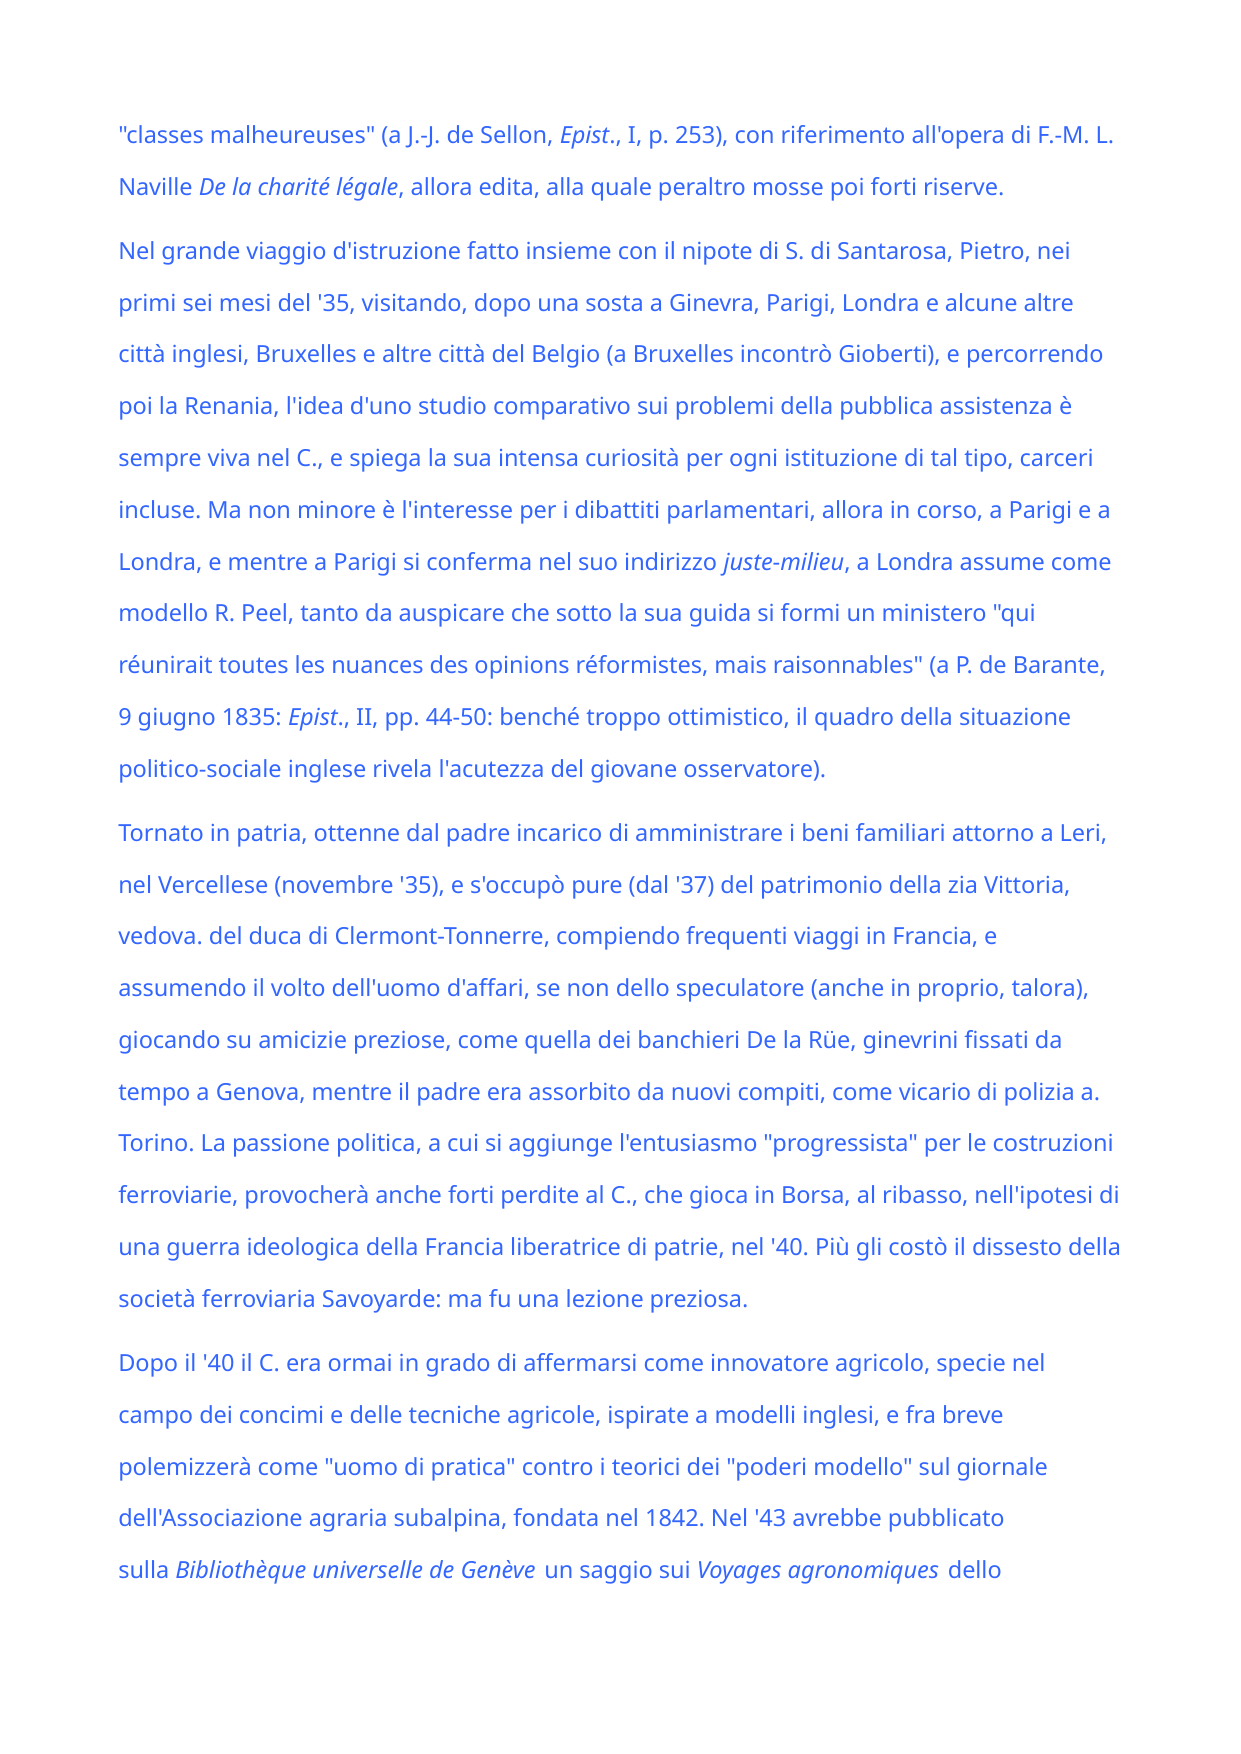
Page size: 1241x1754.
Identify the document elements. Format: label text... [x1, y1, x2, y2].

text "classes malheureuses" (a J.-J. de Sellon, Epist., I, p. 253), con riferimento all'opera di F.-M. L. Naville De la charité légale, allora edita, alla quale peraltro mosse poi forti riserve. [118, 118, 1122, 202]
text Dopo il '40 il C. era ormai in grado di affermarsi come innovatore agricolo, specie nel campo dei concimi e delle tecniche agricole, ispirate a modelli inglesi, e fra breve polemizzerà come "uomo di pratica" contro i teorici dei "poderi modello" sul giornale dell'Associazione agraria subalpina, fondata nel 1842. Nel '43 avrebbe pubblicato sulla Bibliothèque universelle de Genève un saggio sui Voyages agronomiques dello [118, 1346, 1122, 1585]
text Nel grande viaggio d'istruzione fatto insieme con il nipote di S. di Santarosa, Pietro, nei primi sei mesi del '35, visitando, dopo una sosta a Ginevra, Parigi, Londra e alcune altre città inglesi, Bruxelles e altre città del Belgio (a Bruxelles incontrò Gioberti), e percorrendo poi la Renania, l'idea d'uno studio comparativo sui problemi della pubblica assistenza è sempre viva nel C., e spiega la sua intensa curiosità per ogni istituzione di tal tipo, carceri incluse. Ma non minore è l'interesse per i dibattiti parlamentari, allora in corso, a Parigi e a Londra, e mentre a Parigi si conferma nel suo indirizzo juste-milieu, a Londra assume come modello R. Peel, tanto da auspicare che sotto la sua guida si formi un ministero "qui réunirait toutes les nuances des opinions réformistes, mais raisonnables" (a P. de Barante, 9 giugno 1835: Epist., II, pp. 44-50: benché troppo ottimistico, il quadro della situazione politico-sociale inglese rivela l'acutezza del giovane osservatore). [118, 234, 1122, 784]
text Tornato in patria, ottenne dal padre incarico di amministrare i beni familiari attorno a Leri, nel Vercellese (novembre '35), e s'occupò pure (dal '37) del patrimonio della zia Vittoria, vedova. del duca di Clermont-Tonnerre, compiendo frequenti viaggi in Francia, e assumendo il volto dell'uomo d'affari, se non dello speculatore (anche in proprio, talora), giocando su amicizie preziose, come quella dei banchieri De la Rüe, ginevrini fissati da tempo a Genova, mentre il padre era assorbito da nuovi compiti, come vicario di polizia a. Torino. La passione politica, a cui si aggiunge l'entusiasmo "progressista" per le costruzioni ferroviarie, provocherà anche forti perdite al C., che gioca in Borsa, al ribasso, nell'ipotesi di una guerra ideologica della Francia liberatrice di patrie, nel '40. Più gli costò il dissesto della società ferroviaria Savoyarde: ma fu una lezione preziosa. [118, 816, 1122, 1314]
